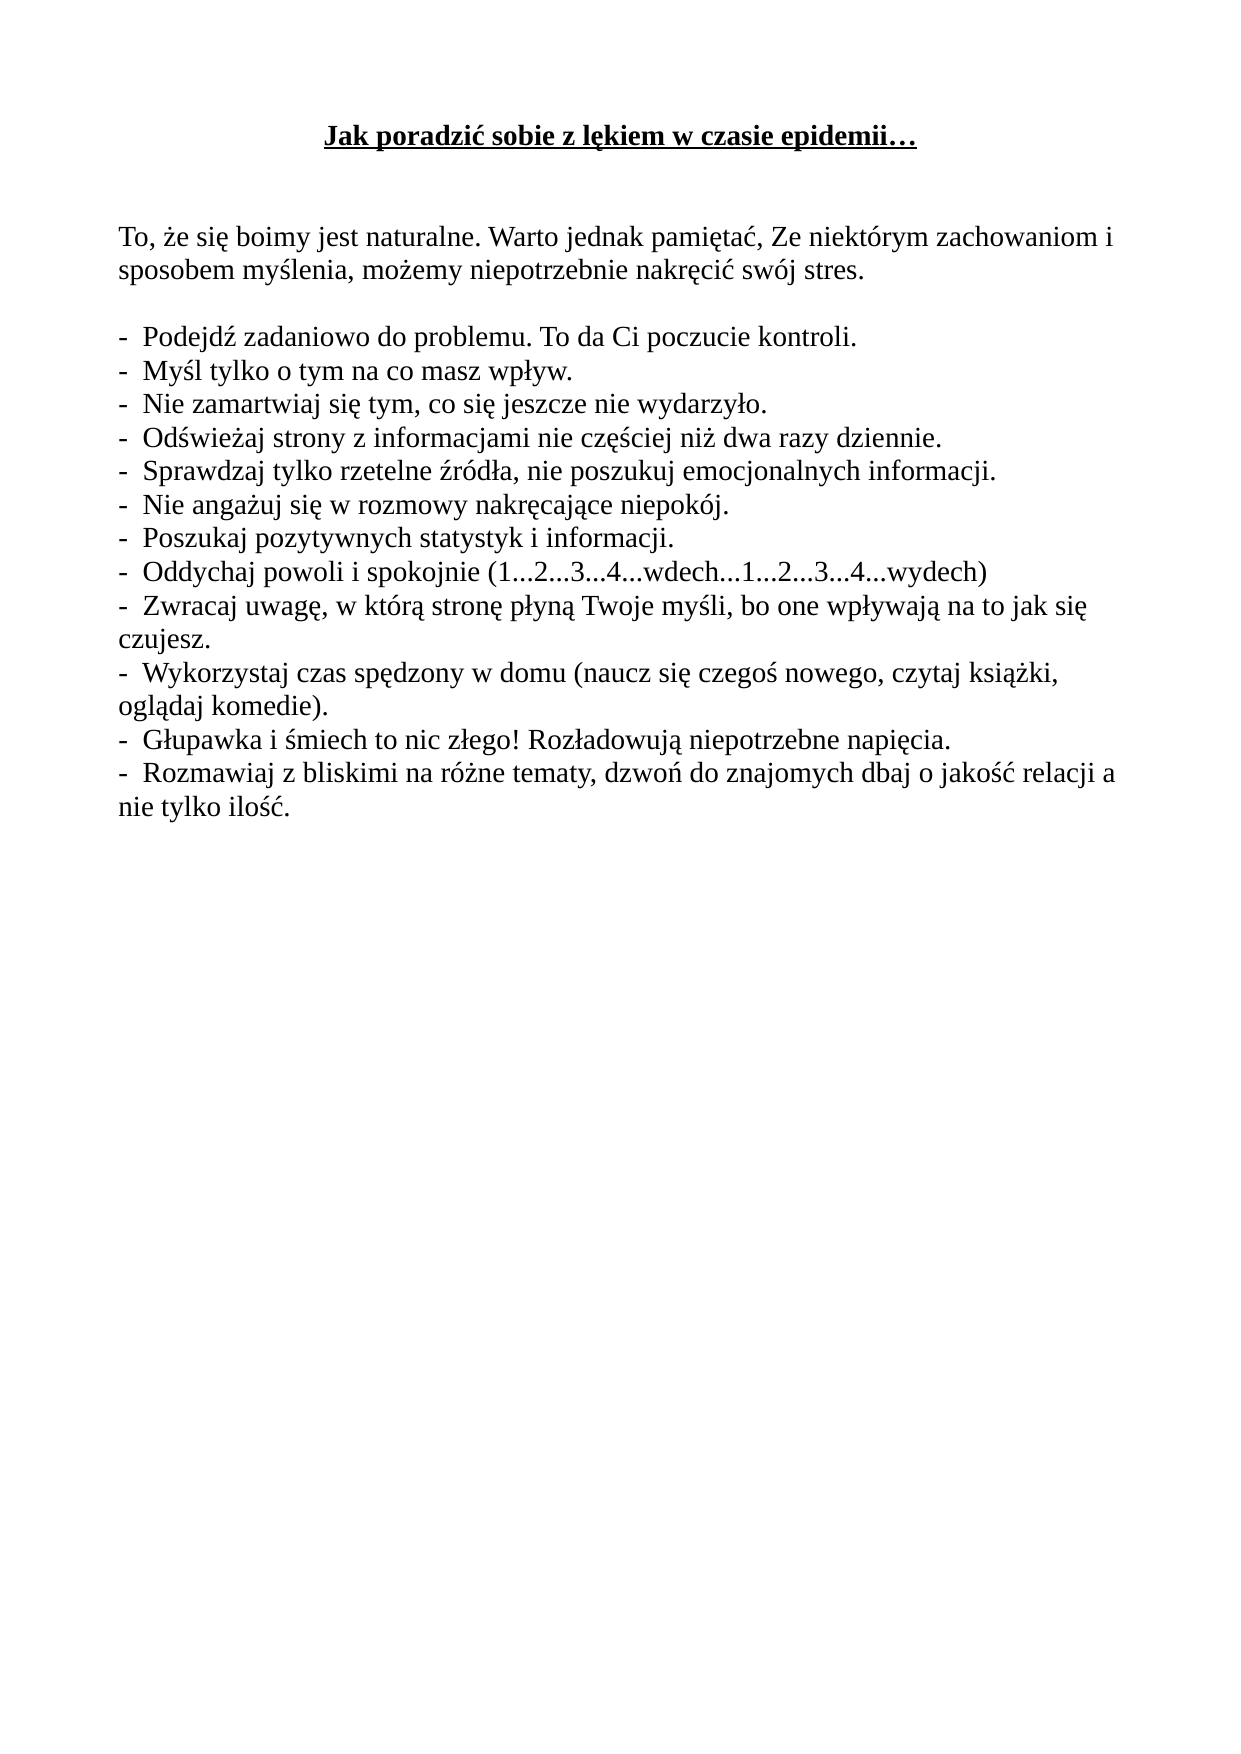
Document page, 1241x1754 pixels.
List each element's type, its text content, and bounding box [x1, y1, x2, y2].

text - Oddychaj powoli i spokojnie (1...2...3...4...wdech...1...2...3...4...wydech) [118, 554, 1122, 588]
text - Sprawdzaj tylko rzetelne źródła, nie poszukuj emocjonalnych informacji. [118, 453, 1122, 487]
text - Myśl tylko o tym na co masz wpływ. [118, 353, 1122, 386]
text - Wykorzystaj czas spędzony w domu (naucz się czegoś nowego, czytaj książki, oglądaj komedie). [118, 655, 1122, 722]
text - Odświeżaj strony z informacjami nie częściej niż dwa razy dziennie. [118, 420, 1122, 453]
text Jak poradzić sobie z lękiem w czasie epidemii… [118, 118, 1122, 152]
text - Nie angażuj się w rozmowy nakręcające niepokój. [118, 487, 1122, 521]
text - Podejdź zadaniowo do problemu. To da Ci poczucie kontroli. [118, 319, 1122, 353]
text - Nie zamartwiaj się tym, co się jeszcze nie wydarzyło. [118, 386, 1122, 420]
text - Rozmawiaj z bliskimi na różne tematy, dzwoń do znajomych dbaj o jakość relacji a nie tylko ilość. [118, 755, 1122, 822]
text - Głupawka i śmiech to nic złego! Rozładowują niepotrzebne napięcia. [118, 722, 1122, 755]
text - Zwracaj uwagę, w którą stronę płyną Twoje myśli, bo one wpływają na to jak się czujesz. [118, 588, 1122, 655]
text - Poszukaj pozytywnych statystyk i informacji. [118, 521, 1122, 554]
text To, że się boimy jest naturalne. Warto jednak pamiętać, Ze niektórym zachowaniom i sposobem myślenia, możemy niepotrzebnie nakręcić swój stres. [118, 219, 1122, 286]
